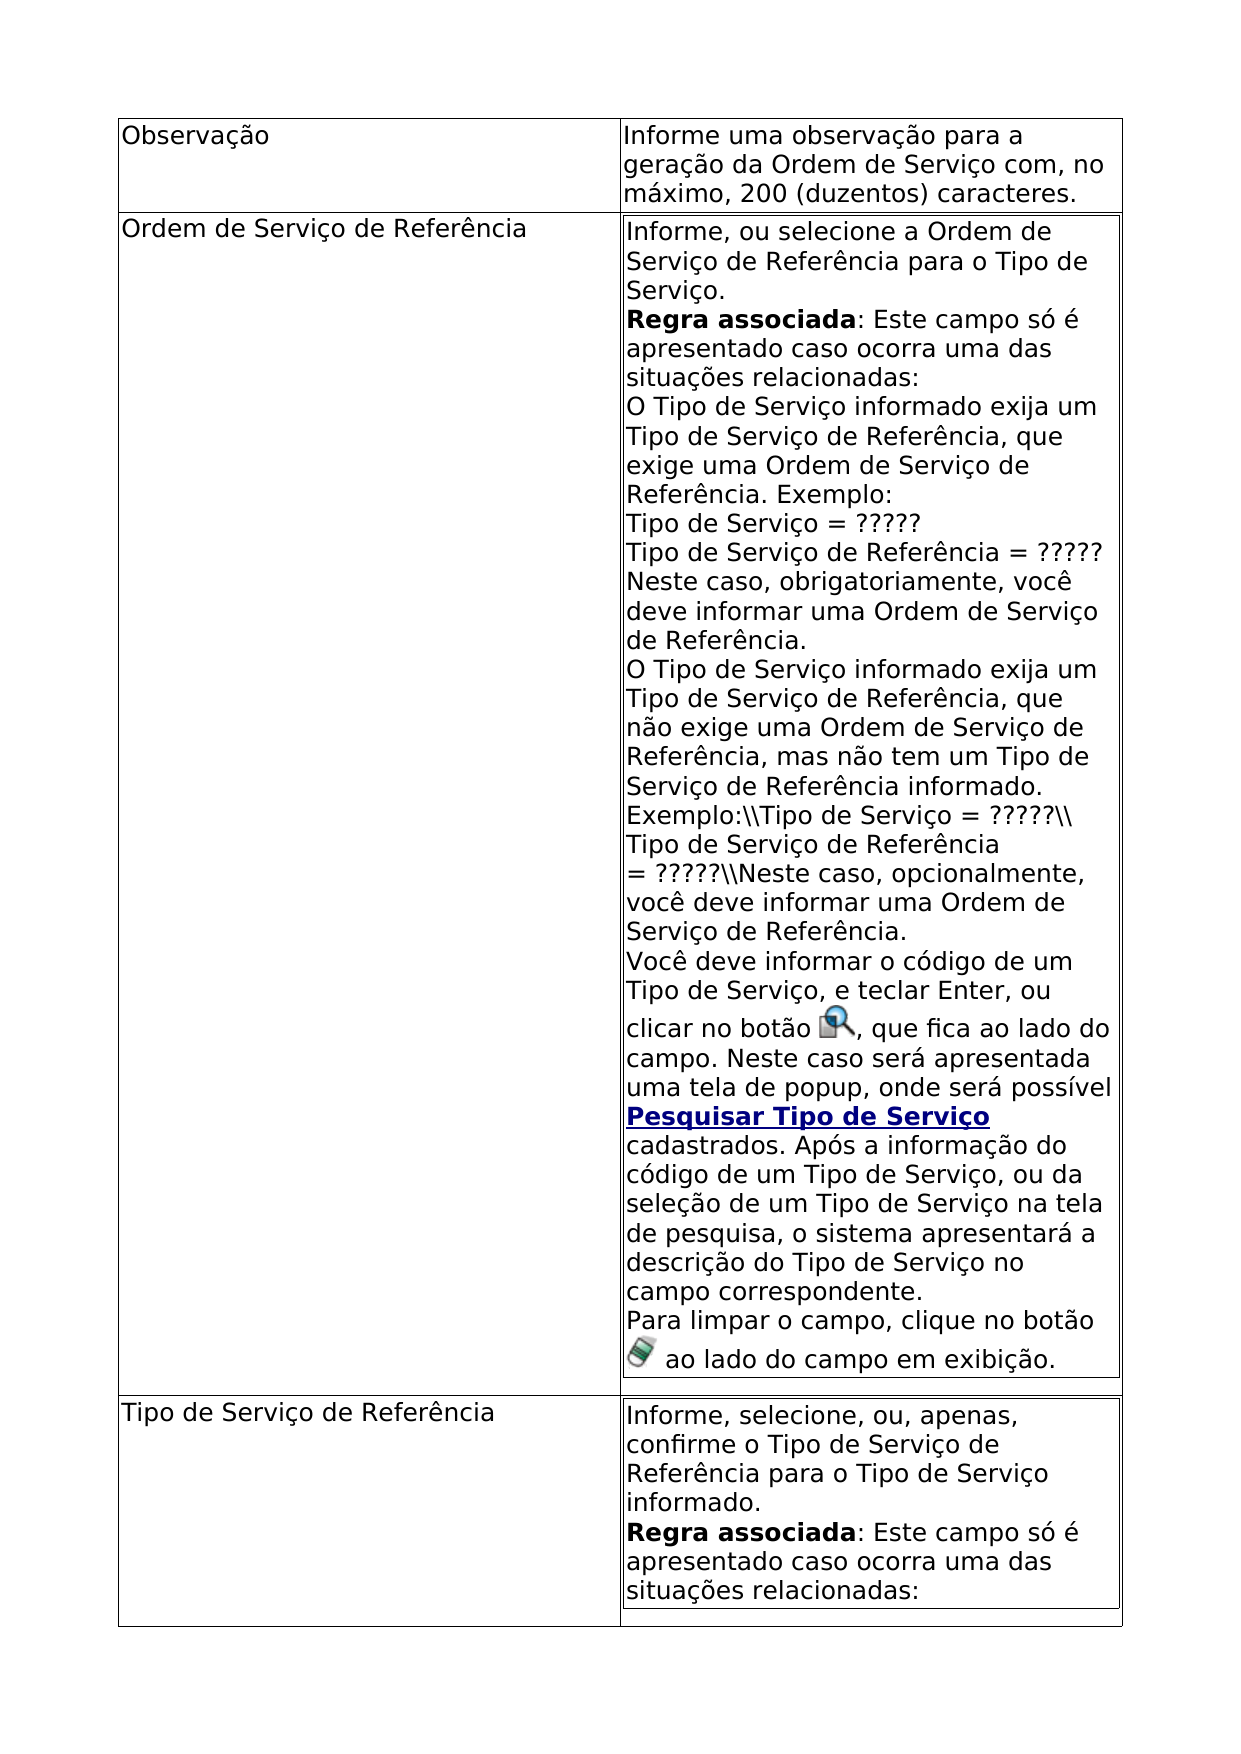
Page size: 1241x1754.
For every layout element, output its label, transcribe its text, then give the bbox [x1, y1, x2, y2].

picture [819, 1005, 856, 1038]
table_header Informe, selecione, ou, apenas, confirme o Tipo de Serviço de Referência para o Tipo de Serviço informado. Regra associada: Este campo só é apresentado caso ocorra uma das situações relacionadas: [624, 1399, 1119, 1608]
table_cell Observação [119, 119, 620, 212]
table_cell Tipo de Serviço de Referência [119, 1396, 620, 1626]
table_cell [621, 1396, 1122, 1626]
picture [625, 1335, 658, 1369]
table_cell Informe uma observação para a geração da Ordem de Serviço com, no máximo, 200 (duzentos) caracteres. [621, 119, 1122, 212]
table_cell [621, 213, 1122, 1395]
table_header Informe, ou selecione a Ordem de Serviço de Referência para o Tipo de Serviço. Regra associada: Este campo só é apresentado caso ocorra uma das situações relacionadas: O Tipo de Serviço informado exija um Tipo de Serviço de Referência, que exige uma Ordem de Serviço de Referência. Exemplo: Tipo de Serviço = ????? Tipo de Serviço de Referência = ????? Neste caso, obrigatoriamente, você deve informar uma Ordem de Serviço de Referência. O Tipo de Serviço informado exija um Tipo de Serviço de Referência, que não exige uma Ordem de Serviço de Referência, mas não tem um Tipo de Serviço de Referência informado. Exemplo:\\Tipo de Serviço = ?????\\Tipo de Serviço de Referência = ?????\\Neste caso, opcionalmente, você deve informar uma Ordem de Serviço de Referência. Você deve informar o código de um Tipo de Serviço, e teclar Enter, ou clicar no botão , que fica ao lado do campo. Neste caso será apresentada uma tela de popup, onde será possível Pesquisar Tipo de Serviço cadastrados. Após a informação do código de um Tipo de Serviço, ou da seleção de um Tipo de Serviço na tela de pesquisa, o sistema apresentará a descrição do Tipo de Serviço no campo correspondente. Para limpar o campo, clique no botão ao lado do campo em exibição. [624, 216, 1119, 1377]
table_cell Ordem de Serviço de Referência [119, 213, 620, 1395]
